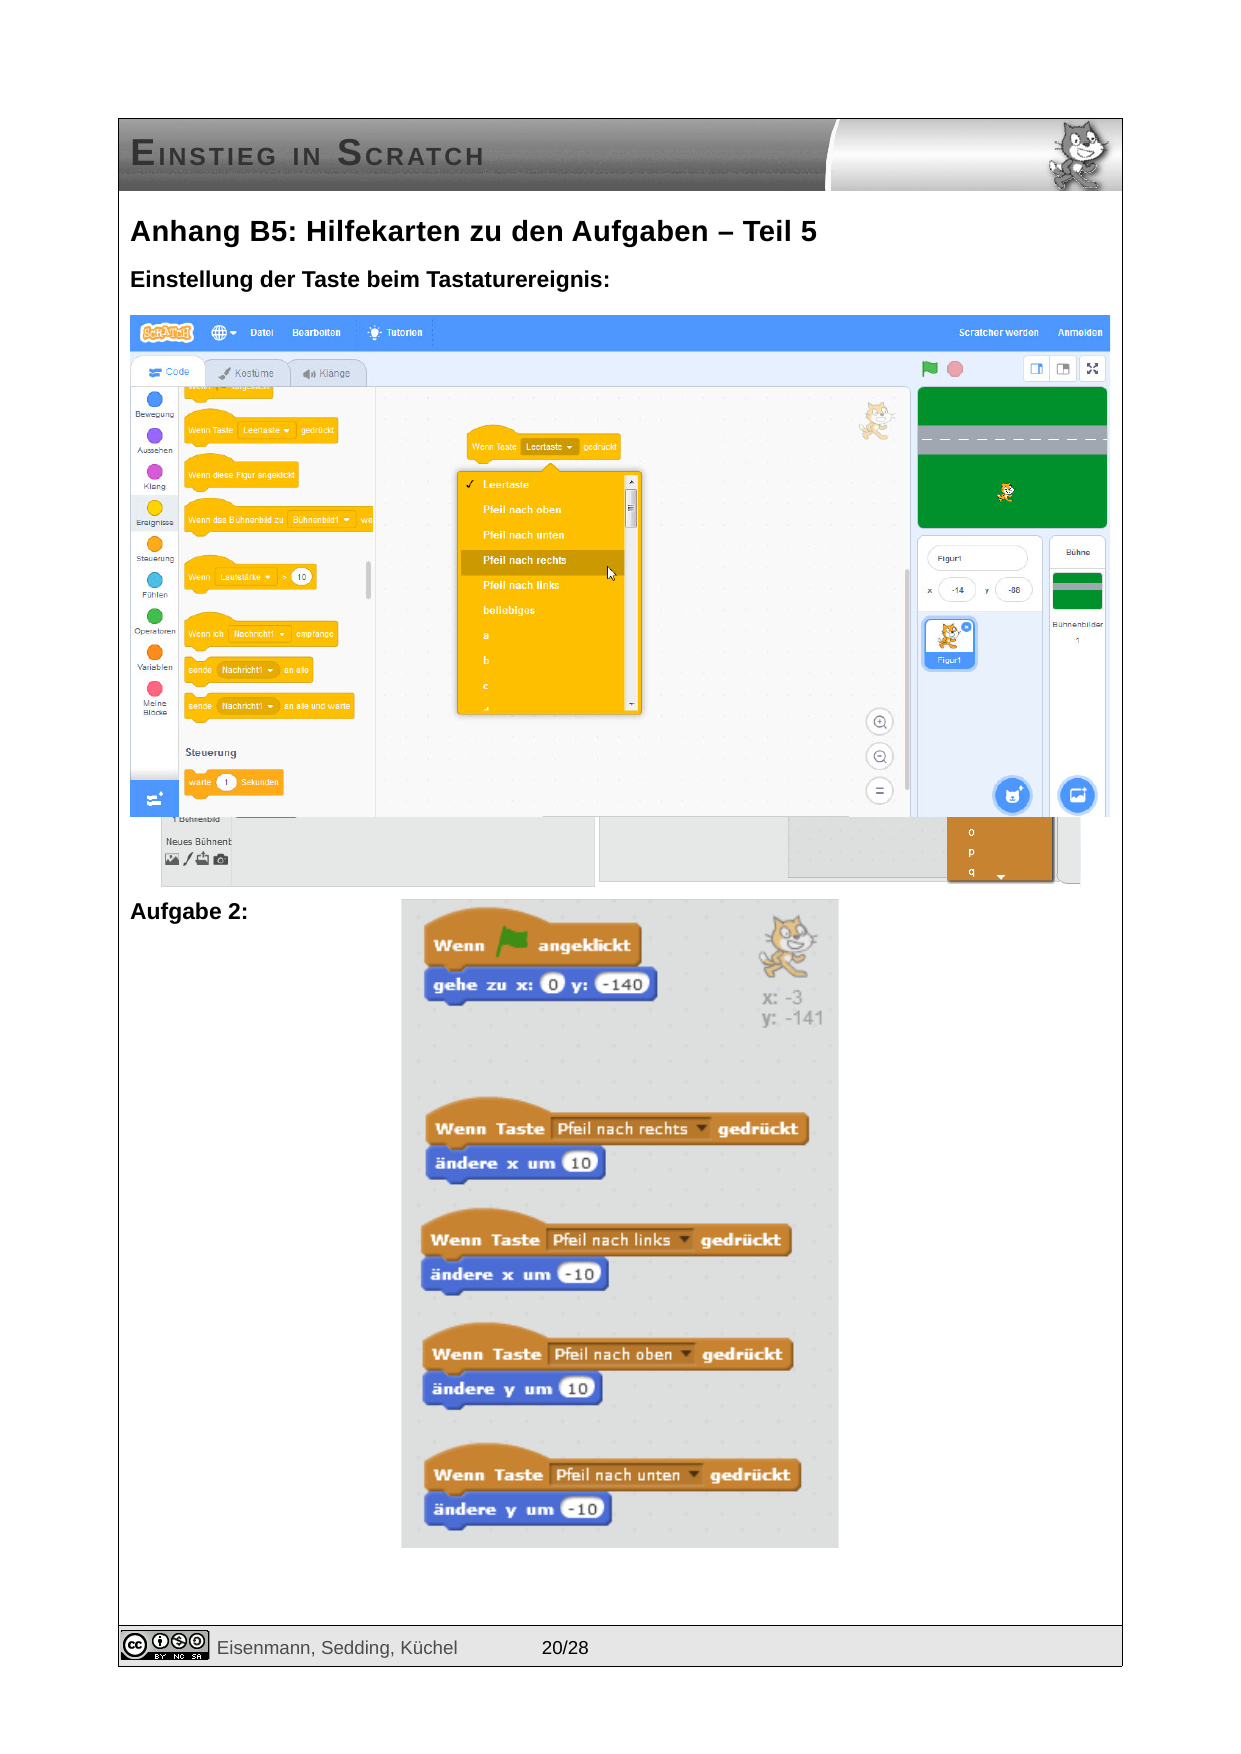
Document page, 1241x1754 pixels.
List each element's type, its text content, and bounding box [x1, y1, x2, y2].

subtitle Anhang B5: Hilfekarten zu den Aufgaben – Teil 5 [130, 214, 1110, 248]
picture [130, 315, 1111, 887]
picture [120, 1630, 210, 1660]
text Einstellung der Taste beim Tastaturereignis: [130, 266, 1110, 292]
picture [119, 119, 1122, 191]
picture [401, 899, 839, 1548]
text Aufgabe 2: [130, 873, 1110, 924]
